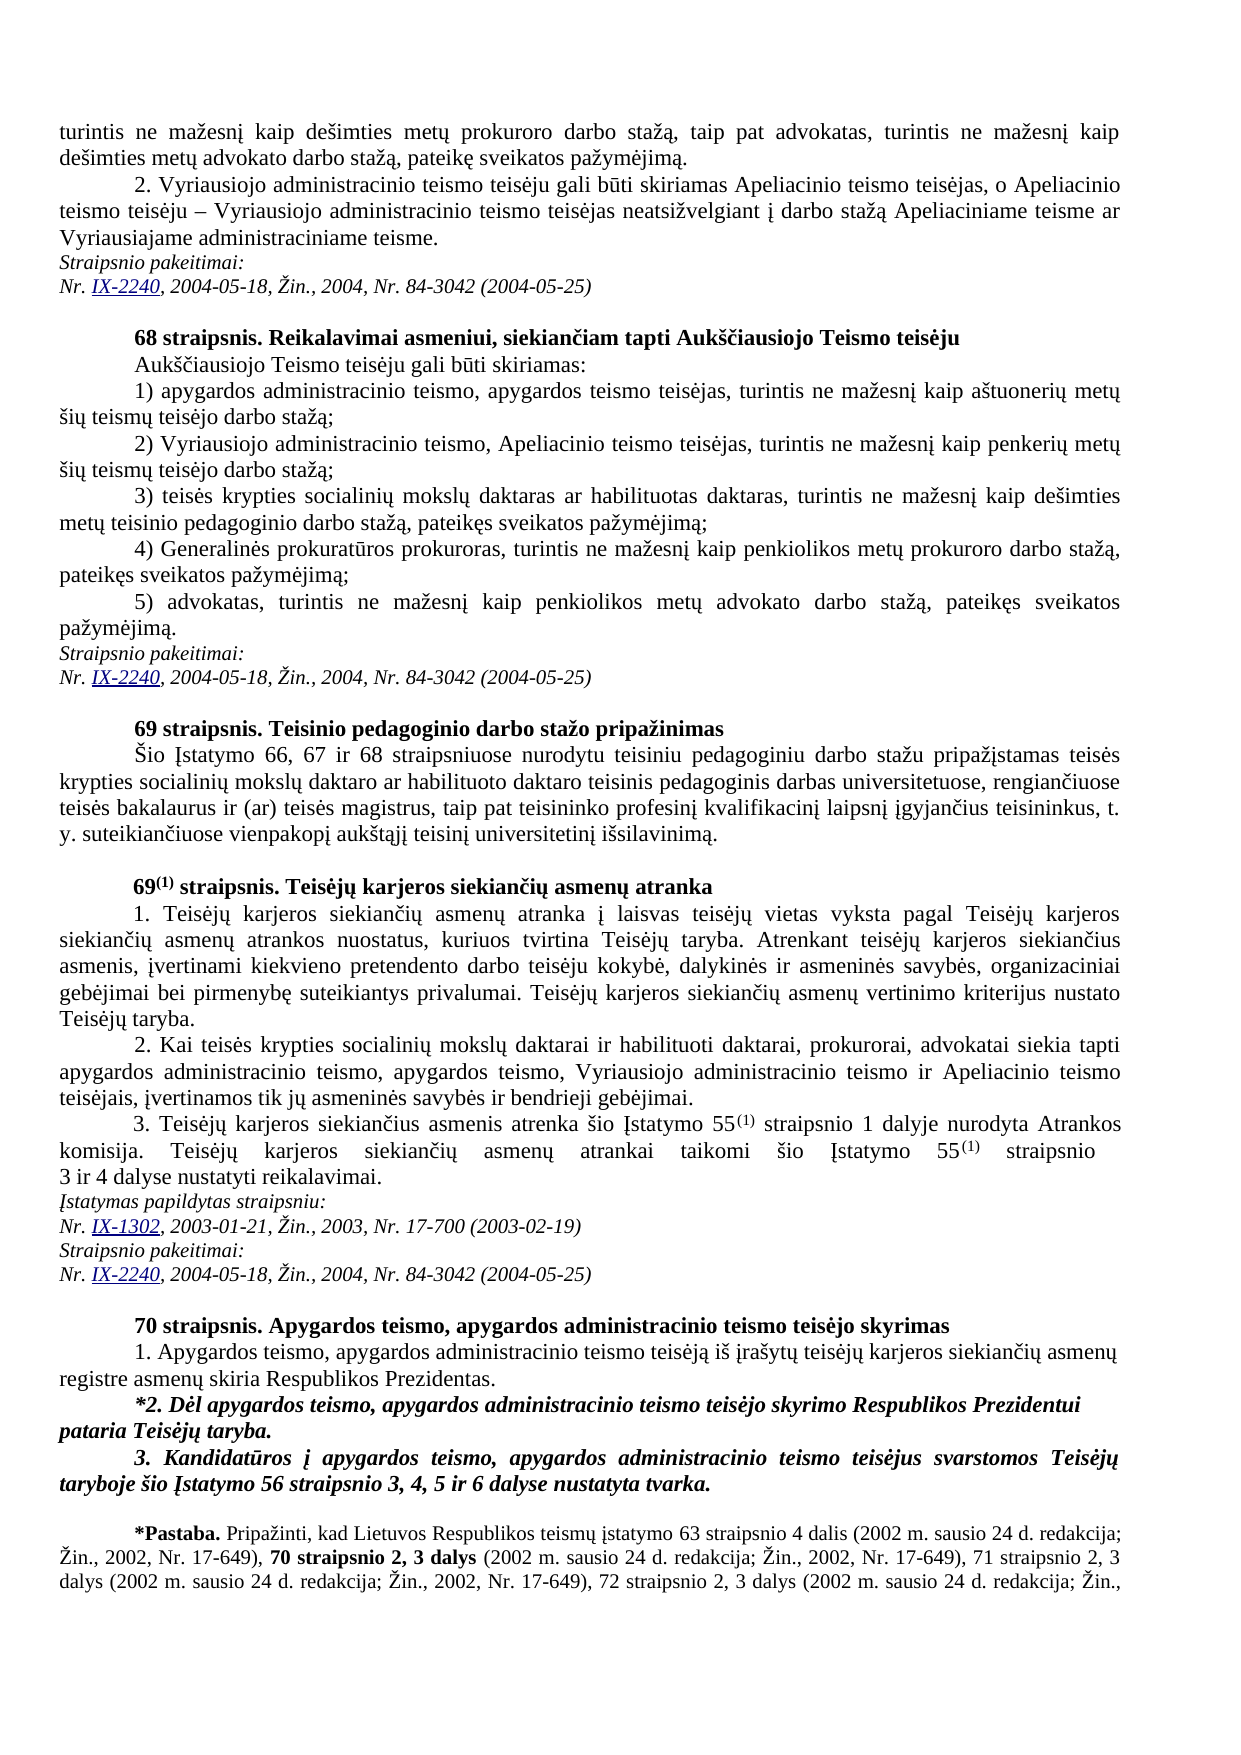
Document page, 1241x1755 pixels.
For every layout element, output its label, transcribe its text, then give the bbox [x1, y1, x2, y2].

text 3. Kandidatūros į apygardos teismo, apygardos administracinio teismo teisėjus svarstomos Teisėjų taryboje šio Įstatymo 56 straipsnio 3, 4, 5 ir 6 dalyse nustatyta tvarka. [59, 1444, 1122, 1497]
text Nr. IX-2240, 2004-05-18, Žin., 2004, Nr. 84-3042 (2004-05-25) [59, 274, 1122, 298]
text Straipsnio pakeitimai: [59, 1238, 1122, 1262]
text Įstatymas papildytas straipsniu: [59, 1189, 1122, 1213]
text Nr. IX-1302, 2003-01-21, Žin., 2003, Nr. 17-700 (2003-02-19) [59, 1213, 1122, 1238]
text 70 straipsnis. Apygardos teismo, apygardos administracinio teismo teisėjo skyrimas [134, 1312, 1122, 1338]
text *2. Dėl apygardos teismo, apygardos administracinio teismo teisėjo skyrimo Respublikos Prezidentui pataria Teisėjų taryba. [59, 1391, 1122, 1444]
text 2) Vyriausiojo administracinio teismo, Apeliacinio teismo teisėjas, turintis ne mažesnį kaip penkerių metų šių teismų teisėjo darbo stažą; [59, 430, 1122, 482]
text 4) Generalinės prokuratūros prokuroras, turintis ne mažesnį kaip penkiolikos metų prokuroro darbo stažą, pateikęs sveikatos pažymėjimą; [59, 535, 1122, 588]
text Nr. IX-2240, 2004-05-18, Žin., 2004, Nr. 84-3042 (2004-05-25) [59, 1262, 1122, 1286]
text 3. Teisėjų karjeros siekiančius asmenis atrenka šio Įstatymo 55(1) straipsnio 1 dalyje nurodyta Atrankos komisija. Teisėjų karjeros siekiančių asmenų atrankai taikomi šio Įstatymo 55(1) straipsnio 3 ir 4 dalyse nustatyti reikalavimai. [59, 1110, 1122, 1189]
text 1) apygardos administracinio teismo, apygardos teismo teisėjas, turintis ne mažesnį kaip aštuonerių metų šių teismų teisėjo darbo stažą; [59, 377, 1122, 430]
text turintis ne mažesnį kaip dešimties metų prokuroro darbo stažą, taip pat advokatas, turintis ne mažesnį kaip dešimties metų advokato darbo stažą, pateikę sveikatos pažymėjimą. [59, 118, 1122, 171]
text Straipsnio pakeitimai: [59, 250, 1122, 274]
text 69(1) straipsnis. Teisėjų karjeros siekiančių asmenų atranka [59, 873, 1122, 899]
text 69 straipsnis. Teisinio pedagoginio darbo stažo pripažinimas [59, 715, 1122, 741]
text Šio Įstatymo 66, 67 ir 68 straipsniuose nurodytu teisiniu pedagoginiu darbo stažu pripažįstamas teisės krypties socialinių mokslų daktaro ar habilituoto daktaro teisinis pedagoginis darbas universitetuose, rengiančiuose teisės bakalaurus ir (ar) teisės magistrus, taip pat teisininko profesinį kvalifikacinį laipsnį įgyjančius teisininkus, t. y. suteikiančiuose vienpakopį aukštąjį teisinį universitetinį išsilavinimą. [59, 741, 1122, 847]
text 68 straipsnis. Reikalavimai asmeniui, siekiančiam tapti Aukščiausiojo Teismo teisėju [134, 324, 1122, 351]
text 5) advokatas, turintis ne mažesnį kaip penkiolikos metų advokato darbo stažą, pateikęs sveikatos pažymėjimą. [59, 588, 1122, 641]
text 2. Kai teisės krypties socialinių mokslų daktarai ir habilituoti daktarai, prokurorai, advokatai siekia tapti apygardos administracinio teismo, apygardos teismo, Vyriausiojo administracinio teismo ir Apeliacinio teismo teisėjais, įvertinamos tik jų asmeninės savybės ir bendrieji gebėjimai. [59, 1031, 1122, 1110]
text 3) teisės krypties socialinių mokslų daktaras ar habilituotas daktaras, turintis ne mažesnį kaip dešimties metų teisinio pedagoginio darbo stažą, pateikęs sveikatos pažymėjimą; [59, 482, 1122, 535]
text 2. Vyriausiojo administracinio teismo teisėju gali būti skiriamas Apeliacinio teismo teisėjas, o Apeliacinio teismo teisėju – Vyriausiojo administracinio teismo teisėjas neatsižvelgiant į darbo stažą Apeliaciniame teisme ar Vyriausiajame administraciniame teisme. [59, 171, 1122, 250]
text *Pastaba. Pripažinti, kad Lietuvos Respublikos teismų įstatymo 63 straipsnio 4 dalis (2002 m. sausio 24 d. redakcija; Žin., 2002, Nr. 17-649), 70 straipsnio 2, 3 dalys (2002 m. sausio 24 d. redakcija; Žin., 2002, Nr. 17-649), 71 straipsnio 2, 3 dalys (2002 m. sausio 24 d. redakcija; Žin., 2002, Nr. 17-649), 72 straipsnio 2, 3 dalys (2002 m. sausio 24 d. redakcija; Žin., [59, 1521, 1122, 1593]
text Straipsnio pakeitimai: [59, 641, 1122, 665]
text 1. Apygardos teismo, apygardos administracinio teismo teisėją iš įrašytų teisėjų karjeros siekiančių asmenų registre asmenų skiria Respublikos Prezidentas. [59, 1338, 1122, 1391]
text Nr. IX-2240, 2004-05-18, Žin., 2004, Nr. 84-3042 (2004-05-25) [59, 665, 1122, 689]
text 1. Teisėjų karjeros siekiančių asmenų atranka į laisvas teisėjų vietas vyksta pagal Teisėjų karjeros siekiančių asmenų atrankos nuostatus, kuriuos tvirtina Teisėjų taryba. Atrenkant teisėjų karjeros siekiančius asmenis, įvertinami kiekvieno pretendento darbo teisėju kokybė, dalykinės ir asmeninės savybės, organizaciniai gebėjimai bei pirmenybę suteikiantys privalumai. Teisėjų karjeros siekiančių asmenų vertinimo kriterijus nustato Teisėjų taryba. [59, 899, 1122, 1031]
text Aukščiausiojo Teismo teisėju gali būti skiriamas: [59, 351, 1122, 377]
